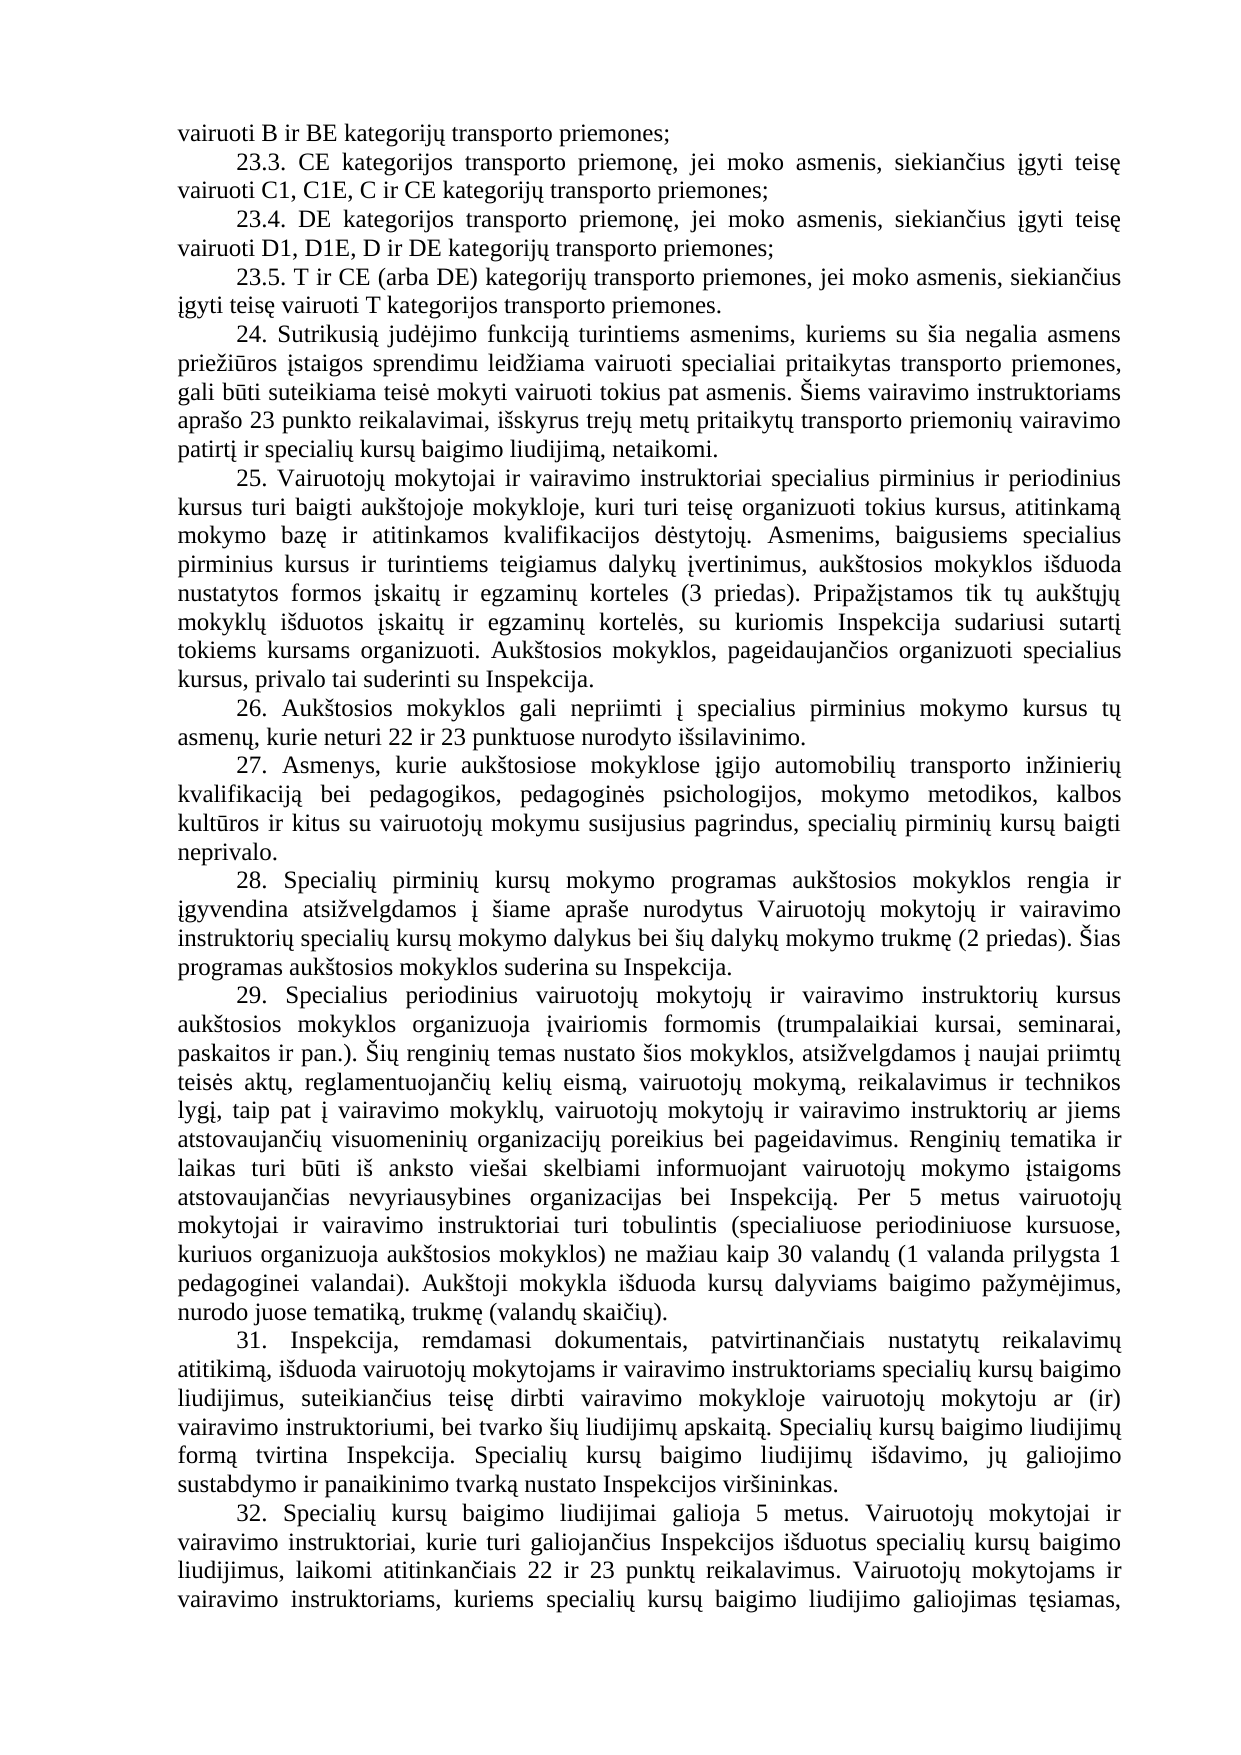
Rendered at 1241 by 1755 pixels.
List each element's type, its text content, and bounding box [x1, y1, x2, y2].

text 28. Specialių pirminių kursų mokymo programas aukštosios mokyklos rengia ir įgyvendina atsižvelgdamos į šiame apraše nurodytus Vairuotojų mokytojų ir vairavimo instruktorių specialių kursų mokymo dalykus bei šių dalykų mokymo trukmę (2 priedas). Šias programas aukštosios mokyklos suderina su Inspekcija. [177, 866, 1122, 981]
text 27. Asmenys, kurie aukštosiose mokyklose įgijo automobilių transporto inžinierių kvalifikaciją bei pedagogikos, pedagoginės psichologijos, mokymo metodikos, kalbos kultūros ir kitus su vairuotojų mokymu susijusius pagrindus, specialių pirminių kursų baigti neprivalo. [177, 751, 1122, 866]
text vairuoti B ir BE kategorijų transporto priemones; [177, 118, 1122, 147]
text 25. Vairuotojų mokytojai ir vairavimo instruktoriai specialius pirminius ir periodinius kursus turi baigti aukštojoje mokykloje, kuri turi teisę organizuoti tokius kursus, atitinkamą mokymo bazę ir atitinkamos kvalifikacijos dėstytojų. Asmenims, baigusiems specialius pirminius kursus ir turintiems teigiamus dalykų įvertinimus, aukštosios mokyklos išduoda nustatytos formos įskaitų ir egzaminų korteles (3 priedas). Pripažįstamos tik tų aukštųjų mokyklų išduotos įskaitų ir egzaminų kortelės, su kuriomis Inspekcija sudariusi sutartį tokiems kursams organizuoti. Aukštosios mokyklos, pageidaujančios organizuoti specialius kursus, privalo tai suderinti su Inspekcija. [177, 463, 1122, 693]
text 32. Specialių kursų baigimo liudijimai galioja 5 metus. Vairuotojų mokytojai ir vairavimo instruktoriai, kurie turi galiojančius Inspekcijos išduotus specialių kursų baigimo liudijimus, laikomi atitinkančiais 22 ir 23 punktų reikalavimus. Vairuotojų mokytojams ir vairavimo instruktoriams, kuriems specialių kursų baigimo liudijimo galiojimas tęsiamas, [177, 1498, 1122, 1613]
text 31. Inspekcija, remdamasi dokumentais, patvirtinančiais nustatytų reikalavimų atitikimą, išduoda vairuotojų mokytojams ir vairavimo instruktoriams specialių kursų baigimo liudijimus, suteikiančius teisę dirbti vairavimo mokykloje vairuotojų mokytoju ar (ir) vairavimo instruktoriumi, bei tvarko šių liudijimų apskaitą. Specialių kursų baigimo liudijimų formą tvirtina Inspekcija. Specialių kursų baigimo liudijimų išdavimo, jų galiojimo sustabdymo ir panaikinimo tvarką nustato Inspekcijos viršininkas. [177, 1326, 1122, 1498]
text 26. Aukštosios mokyklos gali nepriimti į specialius pirminius mokymo kursus tų asmenų, kurie neturi 22 ir 23 punktuose nurodyto išsilavinimo. [177, 693, 1122, 751]
text 23.5. T ir CE (arba DE) kategorijų transporto priemones, jei moko asmenis, siekiančius įgyti teisę vairuoti T kategorijos transporto priemones. [177, 262, 1122, 319]
text 23.4. DE kategorijos transporto priemonę, jei moko asmenis, siekiančius įgyti teisę vairuoti D1, D1E, D ir DE kategorijų transporto priemones; [177, 204, 1122, 262]
text 29. Specialius periodinius vairuotojų mokytojų ir vairavimo instruktorių kursus aukštosios mokyklos organizuoja įvairiomis formomis (trumpalaikiai kursai, seminarai, paskaitos ir pan.). Šių renginių temas nustato šios mokyklos, atsižvelgdamos į naujai priimtų teisės aktų, reglamentuojančių kelių eismą, vairuotojų mokymą, reikalavimus ir technikos lygį, taip pat į vairavimo mokyklų, vairuotojų mokytojų ir vairavimo instruktorių ar jiems atstovaujančių visuomeninių organizacijų poreikius bei pageidavimus. Renginių tematika ir laikas turi būti iš anksto viešai skelbiami informuojant vairuotojų mokymo įstaigoms atstovaujančias nevyriausybines organizacijas bei Inspekciją. Per 5 metus vairuotojų mokytojai ir vairavimo instruktoriai turi tobulintis (specialiuose periodiniuose kursuose, kuriuos organizuoja aukštosios mokyklos) ne mažiau kaip 30 valandų (1 valanda prilygsta 1 pedagoginei valandai). Aukštoji mokykla išduoda kursų dalyviams baigimo pažymėjimus, nurodo juose tematiką, trukmę (valandų skaičių). [177, 981, 1122, 1326]
text 24. Sutrikusią judėjimo funkciją turintiems asmenims, kuriems su šia negalia asmens priežiūros įstaigos sprendimu leidžiama vairuoti specialiai pritaikytas transporto priemones, gali būti suteikiama teisė mokyti vairuoti tokius pat asmenis. Šiems vairavimo instruktoriams aprašo 23 punkto reikalavimai, išskyrus trejų metų pritaikytų transporto priemonių vairavimo patirtį ir specialių kursų baigimo liudijimą, netaikomi. [177, 319, 1122, 463]
text 23.3. CE kategorijos transporto priemonę, jei moko asmenis, siekiančius įgyti teisę vairuoti C1, C1E, C ir CE kategorijų transporto priemones; [177, 147, 1122, 204]
